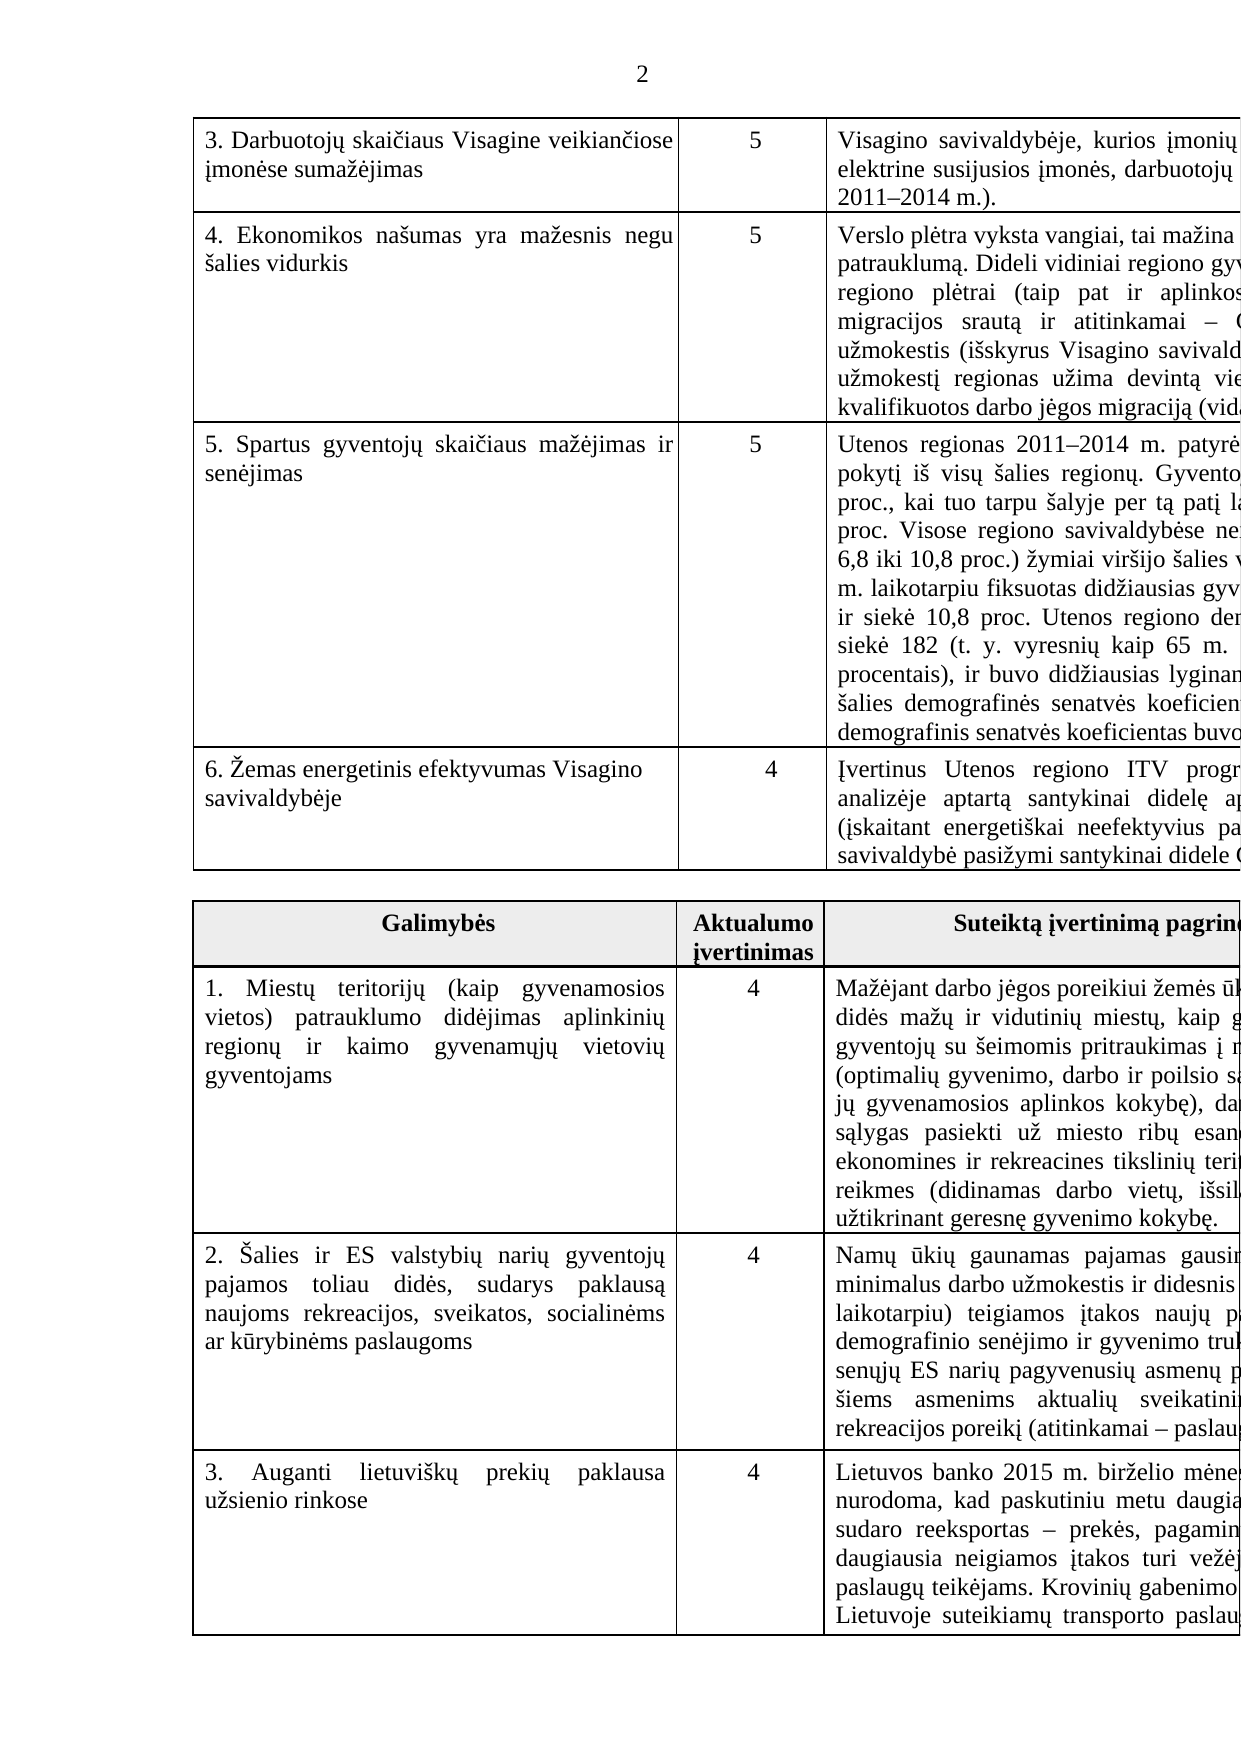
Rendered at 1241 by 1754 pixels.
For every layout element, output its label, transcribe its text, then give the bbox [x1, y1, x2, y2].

table_cell Visagino savivaldybėje, kurios įmonių struktūroje vyrauja su Ignalinos atomine elektrine susijusios įmonės, darbuotojų skaičius sumažėjo itin ženkliai (10,7 proc. 2011–2014 m.). [827, 119, 1240, 211]
table_cell 6. Žemas energetinis efektyvumas Visagino savivaldybėje [194, 748, 678, 869]
table_cell 5 [679, 423, 826, 746]
table_cell 2. Šalies ir ES valstybių narių gyventojų pajamos toliau didės, sudarys paklausą naujoms rekreacijos, sveikatos, socialinėms ar kūrybinėms paslaugoms [194, 1234, 676, 1449]
table_header Galimybės [194, 902, 676, 965]
table_cell 5 [679, 119, 826, 211]
table_cell Verslo plėtra vyksta vangiai, tai mažina regiono ekonominį potencialą ir investicinį patrauklumą. Dideli vidiniai regiono gyventojų pajamų netolygumai trukdo darniai regiono plėtrai (taip pat ir aplinkosauginiu aspektu – didina švytuoklinės migracijos srautą ir atitinkamai – CO2 išmetimus). Vyrauja žemas darbo užmokestis (išskyrus Visagino savivaldybę), pagal vidutinį mėnesinį bruto darbo užmokestį regionas užima devintą vietą tarp visų regionų, tai stipriai įtakoja kvalifikuotos darbo jėgos migraciją (vidaus ir tarptautinę). [827, 213, 1240, 421]
table_cell 4. Ekonomikos našumas yra mažesnis negu šalies vidurkis [194, 213, 678, 421]
table_cell 3. Darbuotojų skaičiaus Visagine veikiančiose įmonėse sumažėjimas [194, 119, 678, 211]
table_header Suteiktą įvertinimą pagrindžianti informacija, prielaidos [825, 902, 1239, 965]
table_cell 4 [677, 968, 823, 1232]
table_cell Lietuvos banko 2015 m. birželio mėnesio Lietuvos ekonominės raidos vertinime nurodoma, kad paskutiniu metu daugiau kaip 90 proc. prekių eksporto į Rusiją sudaro reeksportas – prekės, pagamintos ne Lietuvoje. Reeksporto mažėjimas daugiausia neigiamos įtakos turi vežėjams, prekybos įmonėms ir sandėliavimo paslaugų teikėjams. Krovinių gabenimo į Rusiją paslaugos sudaro reikšmingą visų Lietuvoje suteikiamų transporto paslaugų dalį – daugiau nei dešimtadalį. Taigi, recesija Rusijoje daro pastebimą įtaką transporto ekonominei veiklai, tačiau padėtis kitoje atvirojo ūkio sektoriaus veikloje – pramonėje – geresnė. Apdirbamosios gamybos įmonės didžiąją dalį produkcijos eksportuoja į ES šalis. Šių šalių ekonominė plėtra pamažu spartėja, taigi Lietuvos įmonės į jas eksportuoja vis daugiau ir Lietuvos gamintojų eksporto rinkos dalis ES šalyse didėja. Įvertinus tai, kad anksčiau didelę dalį produkcijos į Rusiją eksportavusios įmonės pamažu diversifikuoja savo eksporto rinkas, ir didelė dalis šių rinkų yra augančios, ši galimybė Utenos regionui yra labai svarbi, nes regionui būdinga didžiausia dirbančiųjų apdirbamojoje gamyboje dalis tarp visų Lietuvos regionų. Išnaudojus galimybę didėtų Utenos regiono įmonių gamybos ir pardavimų apimtis, kvalifikuotų darbuotojų poreikis, darbo užmokestis, mažėtų nedarbas. [825, 1451, 1239, 1634]
table_cell Namų ūkių gaunamas pajamas gausins kylantis darbo užmokestis, didinamas minimalus darbo užmokestis ir didesnis užimtumas. Ilguoju (daugiau kaip 10 metų laikotarpiu) teigiamos įtakos naujų paslaugų poreikiui gali turėti ir Europos demografinio senėjimo ir gyvenimo trukmės ilgėjimo procesai; esant gana aukštai senųjų ES narių pagyvenusių asmenų perkamajai galiai, tai gali lemti papildomų šiems asmenims aktualių sveikatinimo, kokybiškų socialinių paslaugų ir rekreacijos poreikį (atitinkamai – paslaugų eksportą). [825, 1234, 1239, 1449]
table_cell 3. Auganti lietuviškų prekių paklausa užsienio rinkose [194, 1451, 676, 1634]
table_cell 4 [677, 1234, 823, 1449]
table_header Aktualumo įvertinimas [677, 902, 823, 965]
table_cell 4 [677, 1451, 823, 1634]
table_cell Utenos regionas 2011–2014 m. patyrė didžiausią neigiamą gyventojų skaičiaus pokytį iš visų šalies regionų. Gyventojų skaičius Utenos regione sumažėjo 8,1 proc., kai tuo tarpu šalyje per tą patį laikotarpį gyventojų skaičius sumažėjo 4,3 proc. Visose regiono savivaldybėse neigiamas gyventojų skaičiaus pokytis (nuo 6,8 iki 10,8 proc.) žymiai viršijo šalies vidurkį. Visagino savivaldybėje 2011-2014 m. laikotarpiu fiksuotas didžiausias gyventojų skaičiaus sumažėjimas visoje šalyje ir siekė 10,8 proc. Utenos regiono demografinės senatvės koeficientas 2014 m. siekė 182 (t. y. vyresnių kaip 65 m. asmenų skaičius viršijo vaikų skaičių 82 procentais), ir buvo didžiausias lyginant su kitais regionais bei buvo didesnis už šalies demografinės senatvės koeficientą 44,4 proc. Mažesnis už šalies vidutinį demografinis senatvės koeficientas buvo tik Visagino savivaldybėje (100). [827, 423, 1240, 746]
table_cell 4 [679, 748, 826, 869]
table_cell 5 [679, 213, 826, 421]
table_cell Įvertinus Utenos regiono ITV programos įgyvendinimo teritorijos situacijos analizėje aptartą santykinai didelę aplinkos taršą ir neefektyvų šilumos ūkį (įskaitant energetiškai neefektyvius pastatus), galima konstatuoti, kad Visagino savivaldybė pasižymi santykinai didele CO2 emisija. [827, 748, 1240, 869]
table_cell Mažėjant darbo jėgos poreikiui žemės ūkyje, didėjant nuotolinio darbo galimybėms, didės mažų ir vidutinių miestų, kaip gyvenamosios vietos, patrauklumas. Naujų gyventojų su šeimomis pritraukimas į miestus galimas kuriant patrauklias sąlygas (optimalių gyvenimo, darbo ir poilsio sąlygas miestiečiams sudarymas, užtikrinant jų gyvenamosios aplinkos kokybę), darnaus judumo sistemų vystymas (sudarant sąlygas pasiekti už miesto ribų esančias darbo vietas), tobulinant socialines-ekonomines ir rekreacines tikslinių teritorijų veiklas, tenkinant žmonių mobilumo reikmes (didinamas darbo vietų, išsilavinimo ir laisvalaikio prieinamumas) ir užtikrinant geresnę gyvenimo kokybę. [825, 968, 1239, 1232]
table_cell 5. Spartus gyventojų skaičiaus mažėjimas ir senėjimas [194, 423, 678, 746]
table_cell 1. Miestų teritorijų (kaip gyvenamosios vietos) patrauklumo didėjimas aplinkinių regionų ir kaimo gyvenamųjų vietovių gyventojams [194, 968, 676, 1232]
